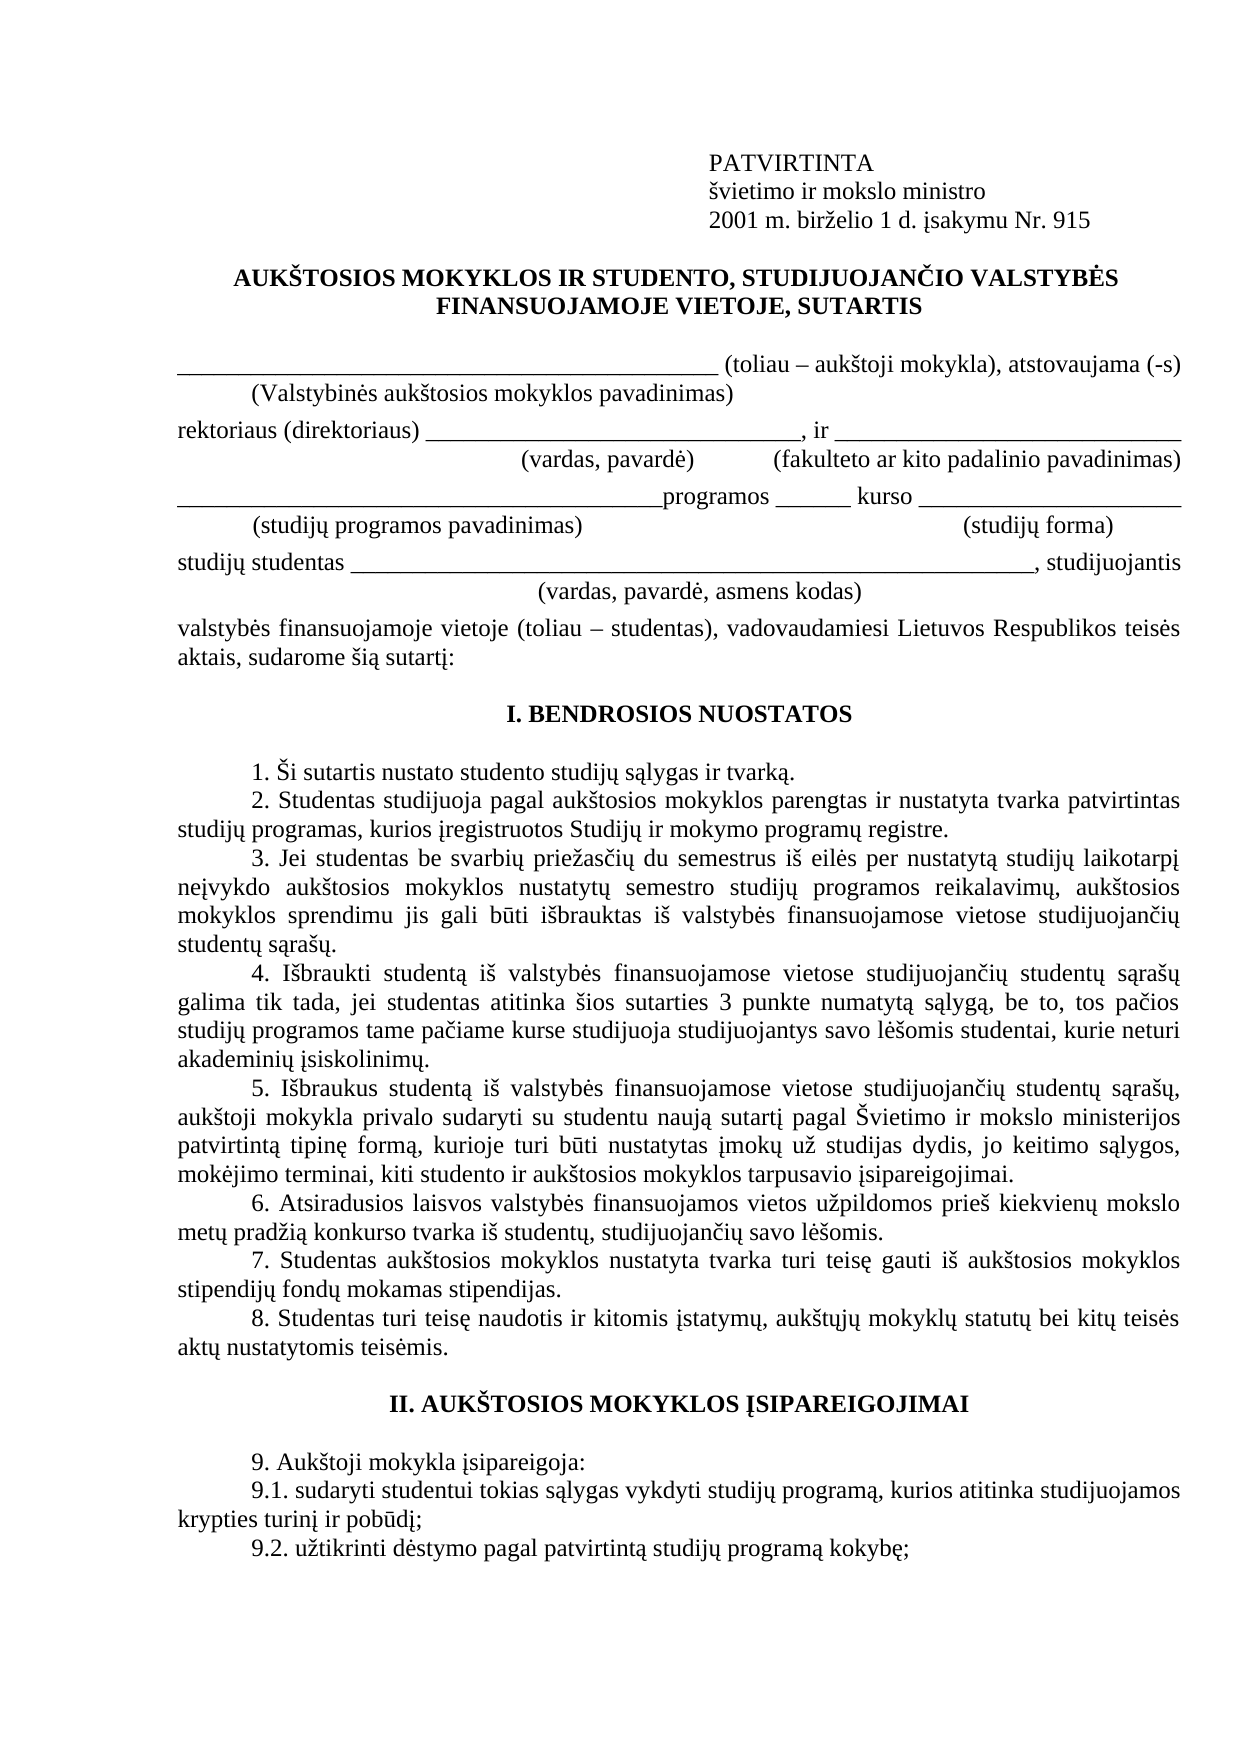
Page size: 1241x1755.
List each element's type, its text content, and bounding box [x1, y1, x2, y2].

text (vardas, pavardė) (fakulteto ar kito padalinio pavadinimas) [177, 444, 1181, 481]
text FINANSUOJAMOJE VIETOJE, SUTARTIS [177, 291, 1181, 320]
text rektoriaus (direktoriaus) ______________________________, ir [177, 415, 1181, 444]
text 8. Studentas turi teisę naudotis ir kitomis įstatymų, aukštųjų mokyklų statutų bei kitų teisės aktų nustatytomis teisėmis. [177, 1303, 1181, 1361]
text 9.2. užtikrinti dėstymo pagal patvirtintą studijų programą kokybę; [177, 1533, 1181, 1562]
text 6. Atsiradusios laisvos valstybės finansuojamos vietos užpildomos prieš kiekvienų mokslo metų pradžią konkurso tvarka iš studentų, studijuojančių savo lėšomis. [177, 1188, 1181, 1246]
text švietimo ir mokslo ministro [177, 176, 1181, 205]
text valstybės finansuojamoje vietoje (toliau – studentas), vadovaudamiesi Lietuvos Respublikos teisės aktais, sudarome šią sutartį: [177, 613, 1181, 671]
text (toliau – aukštoji mokykla), atstovaujama (-s) [177, 349, 1181, 378]
text PATVIRTINTA [177, 148, 1181, 176]
text I. Bendrosios nuostatos [177, 699, 1181, 728]
text 3. Jei studentas be svarbių priežasčių du semestrus iš eilės per nustatytą studijų laikotarpį neįvykdo aukštosios mokyklos nustatytų semestro studijų programos reikalavimų, aukštosios mokyklos sprendimu jis gali būti išbrauktas iš valstybės finansuojamose vietose studijuojančių studentų sąrašų. [177, 843, 1181, 958]
text 2. Studentas studijuoja pagal aukštosios mokyklos parengtas ir nustatyta tvarka patvirtintas studijų programas, kurios įregistruotos Studijų ir mokymo programų registre. [177, 786, 1181, 843]
text programos ______ kurso _____________________ [177, 481, 1181, 510]
text II. Aukštosios mokyklos įsipareigojimai [177, 1389, 1181, 1418]
text 1. Ši sutartis nustato studento studijų sąlygas ir tvarką. [177, 757, 1181, 786]
text studijų studentas , studijuojantis [177, 547, 1181, 576]
text 2001 m. birželio 1 d. įsakymu Nr. 915 [177, 205, 1181, 234]
text 9. Aukštoji mokykla įsipareigoja: [177, 1447, 1181, 1476]
text 5. Išbraukus studentą iš valstybės finansuojamose vietose studijuojančių studentų sąrašų, aukštoji mokykla privalo sudaryti su studentu naują sutartį pagal Švietimo ir mokslo ministerijos patvirtintą tipinę formą, kurioje turi būti nustatytas įmokų už studijas dydis, jo keitimo sąlygos, mokėjimo terminai, kiti studento ir aukštosios mokyklos tarpusavio įsipareigojimai. [177, 1073, 1181, 1188]
text (studijų programos pavadinimas) (studijų forma) [177, 510, 1181, 547]
text 4. Išbraukti studentą iš valstybės finansuojamose vietose studijuojančių studentų sąrašų galima tik tada, jei studentas atitinka šios sutarties 3 punkte numatytą sąlygą, be to, tos pačios studijų programos tame pačiame kurse studijuoja studijuojantys savo lėšomis studentai, kurie neturi akademinių įsiskolinimų. [177, 958, 1181, 1073]
text (Valstybinės aukštosios mokyklos pavadinimas) [177, 378, 1181, 415]
text (vardas, pavardė, asmens kodas) [177, 576, 1181, 613]
text 9.1. sudaryti studentui tokias sąlygas vykdyti studijų programą, kurios atitinka studijuojamos krypties turinį ir pobūdį; [177, 1476, 1181, 1533]
text AUKŠTOSIOS MOKYKLOS IR STUDENTO, STUDIJUOJANČIO VALSTYBĖS [177, 263, 1181, 291]
text 7. Studentas aukštosios mokyklos nustatyta tvarka turi teisę gauti iš aukštosios mokyklos stipendijų fondų mokamas stipendijas. [177, 1246, 1181, 1303]
